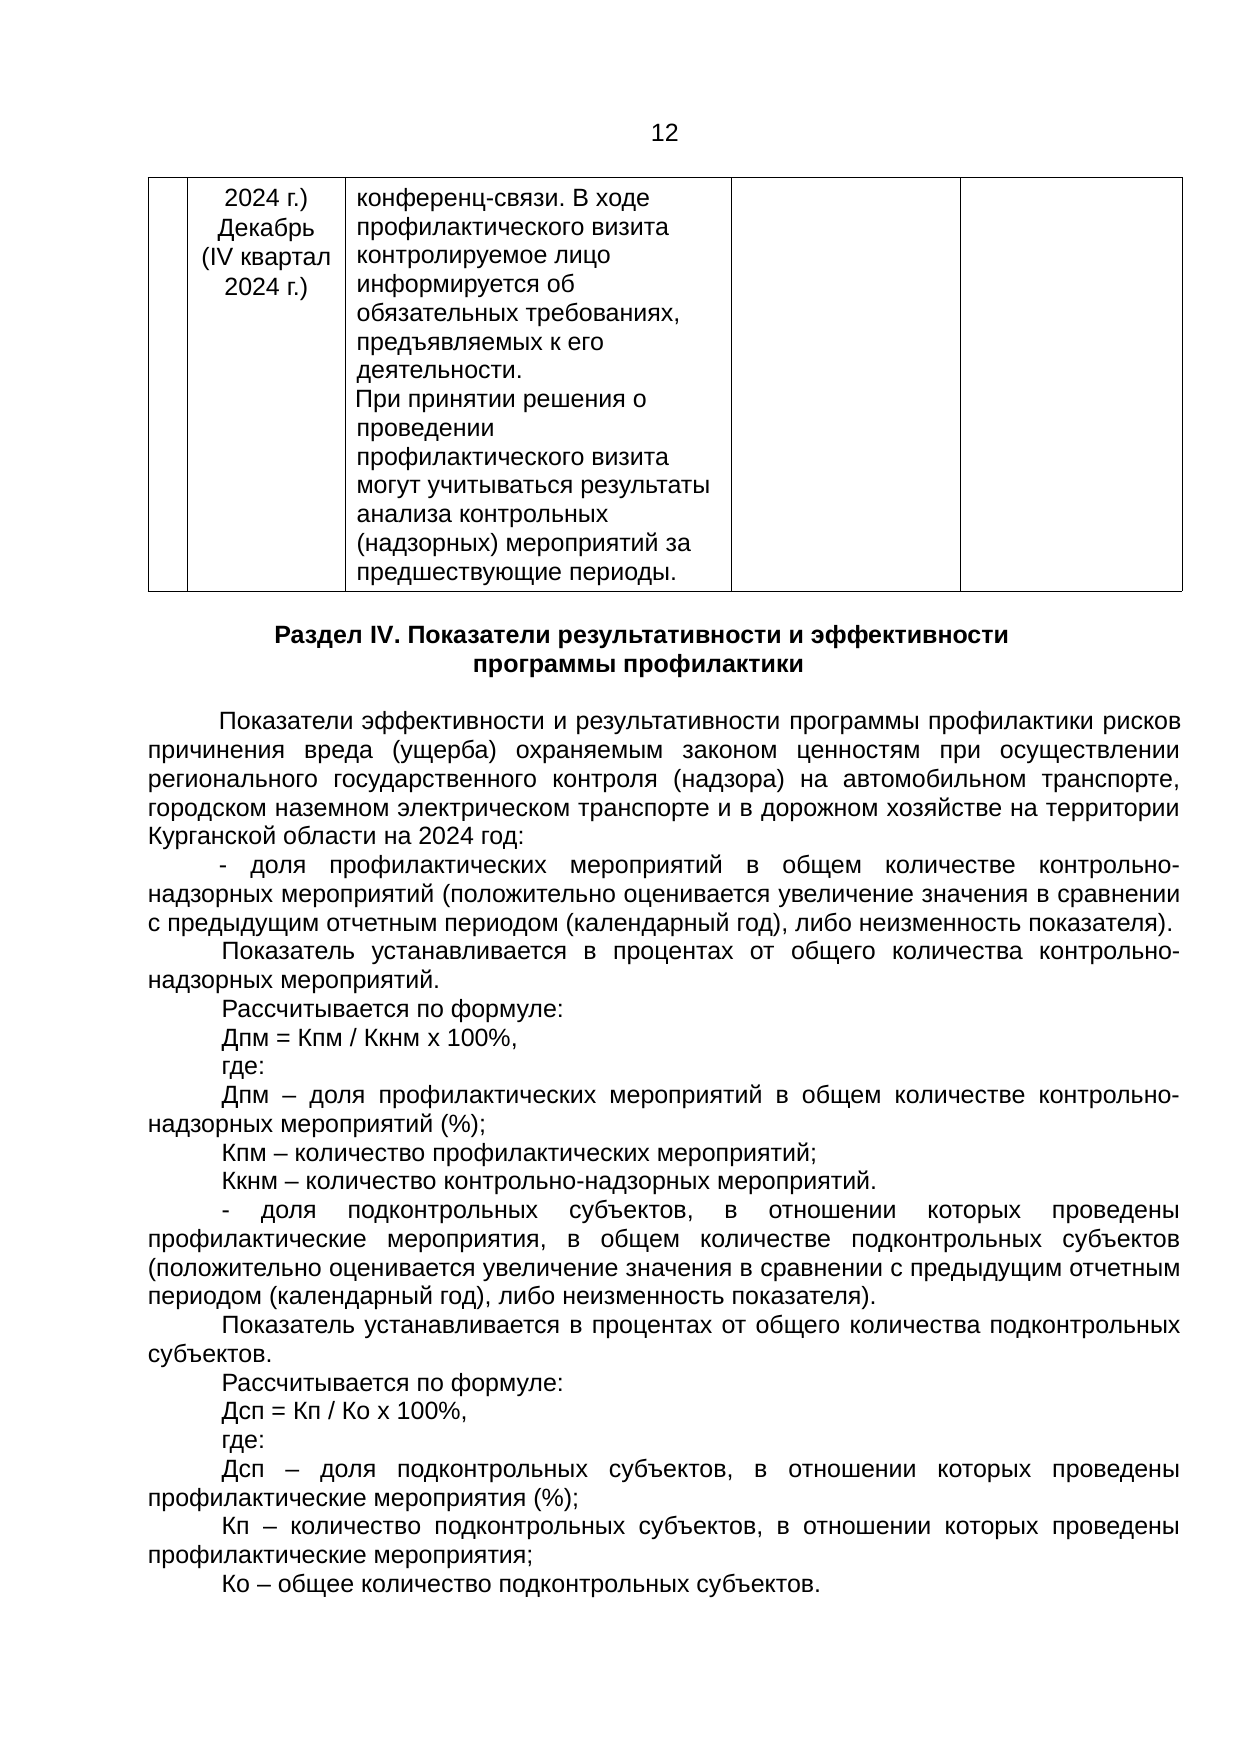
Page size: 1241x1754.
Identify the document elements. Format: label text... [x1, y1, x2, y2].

table_cell [732, 178, 960, 591]
text Дпм – доля профилактических мероприятий в общем количестве контрольно-надзорных мероприятий (%); [148, 1080, 1181, 1137]
text программы профилактики [146, 649, 1137, 677]
text Кп – количество подконтрольных субъектов, в отношении которых проведены профилактические мероприятия; [148, 1511, 1181, 1569]
text Показатель устанавливается в процентах от общего количества контрольно-надзорных мероприятий. [148, 936, 1181, 994]
text Рассчитывается по формуле: [148, 1367, 1181, 1396]
text - доля подконтрольных субъектов, в отношении которых проведены профилактические мероприятия, в общем количестве подконтрольных субъектов (положительно оценивается увеличение значения в сравнении с предыдущим отчетным периодом (календарный год), либо неизменность показателя). [148, 1195, 1181, 1310]
text Дпм = Кпм / Ккнм x 100%, [148, 1022, 1181, 1051]
text Кпм – количество профилактических мероприятий; [148, 1137, 1181, 1166]
text где: [148, 1425, 1181, 1454]
table_cell [149, 178, 187, 591]
text Ккнм – количество контрольно-надзорных мероприятий. [148, 1166, 1181, 1195]
text Рассчитывается по формуле: [148, 994, 1181, 1022]
table_cell 2024 г.) Декабрь (IV квартал 2024 г.) [188, 178, 345, 591]
table_cell конференц-связи. В ходе профилактического визита контролируемое лицо информируется об обязательных требованиях, предъявляемых к его деятельности. При принятии решения о проведении профилактического визита могут учитываться результаты анализа контрольных (надзорных) мероприятий за предшествующие периоды. [346, 178, 731, 591]
text - доля профилактических мероприятий в общем количестве контрольно-надзорных мероприятий (положительно оценивается увеличение значения в сравнении с предыдущим отчетным периодом (календарный год), либо неизменность показателя). [148, 850, 1181, 936]
text Ко – общее количество подконтрольных субъектов. [148, 1569, 1181, 1597]
text Дсп – доля подконтрольных субъектов, в отношении которых проведены профилактические мероприятия (%); [148, 1454, 1181, 1511]
text Показатели эффективности и результативности программы профилактики рисков причинения вреда (ущерба) охраняемым законом ценностям при осуществлении регионального государственного контроля (надзора) на автомобильном транспорте, городском наземном электрическом транспорте и в дорожном хозяйстве на территории Курганской области на 2024 год: [148, 706, 1181, 850]
text где: [148, 1051, 1181, 1080]
text Раздел IV. Показатели результативности и эффективности [146, 620, 1137, 649]
text Показатель устанавливается в процентах от общего количества подконтрольных субъектов. [148, 1310, 1181, 1367]
table_cell [961, 178, 1182, 591]
text Дсп = Кп / Ко x 100%, [148, 1396, 1181, 1425]
